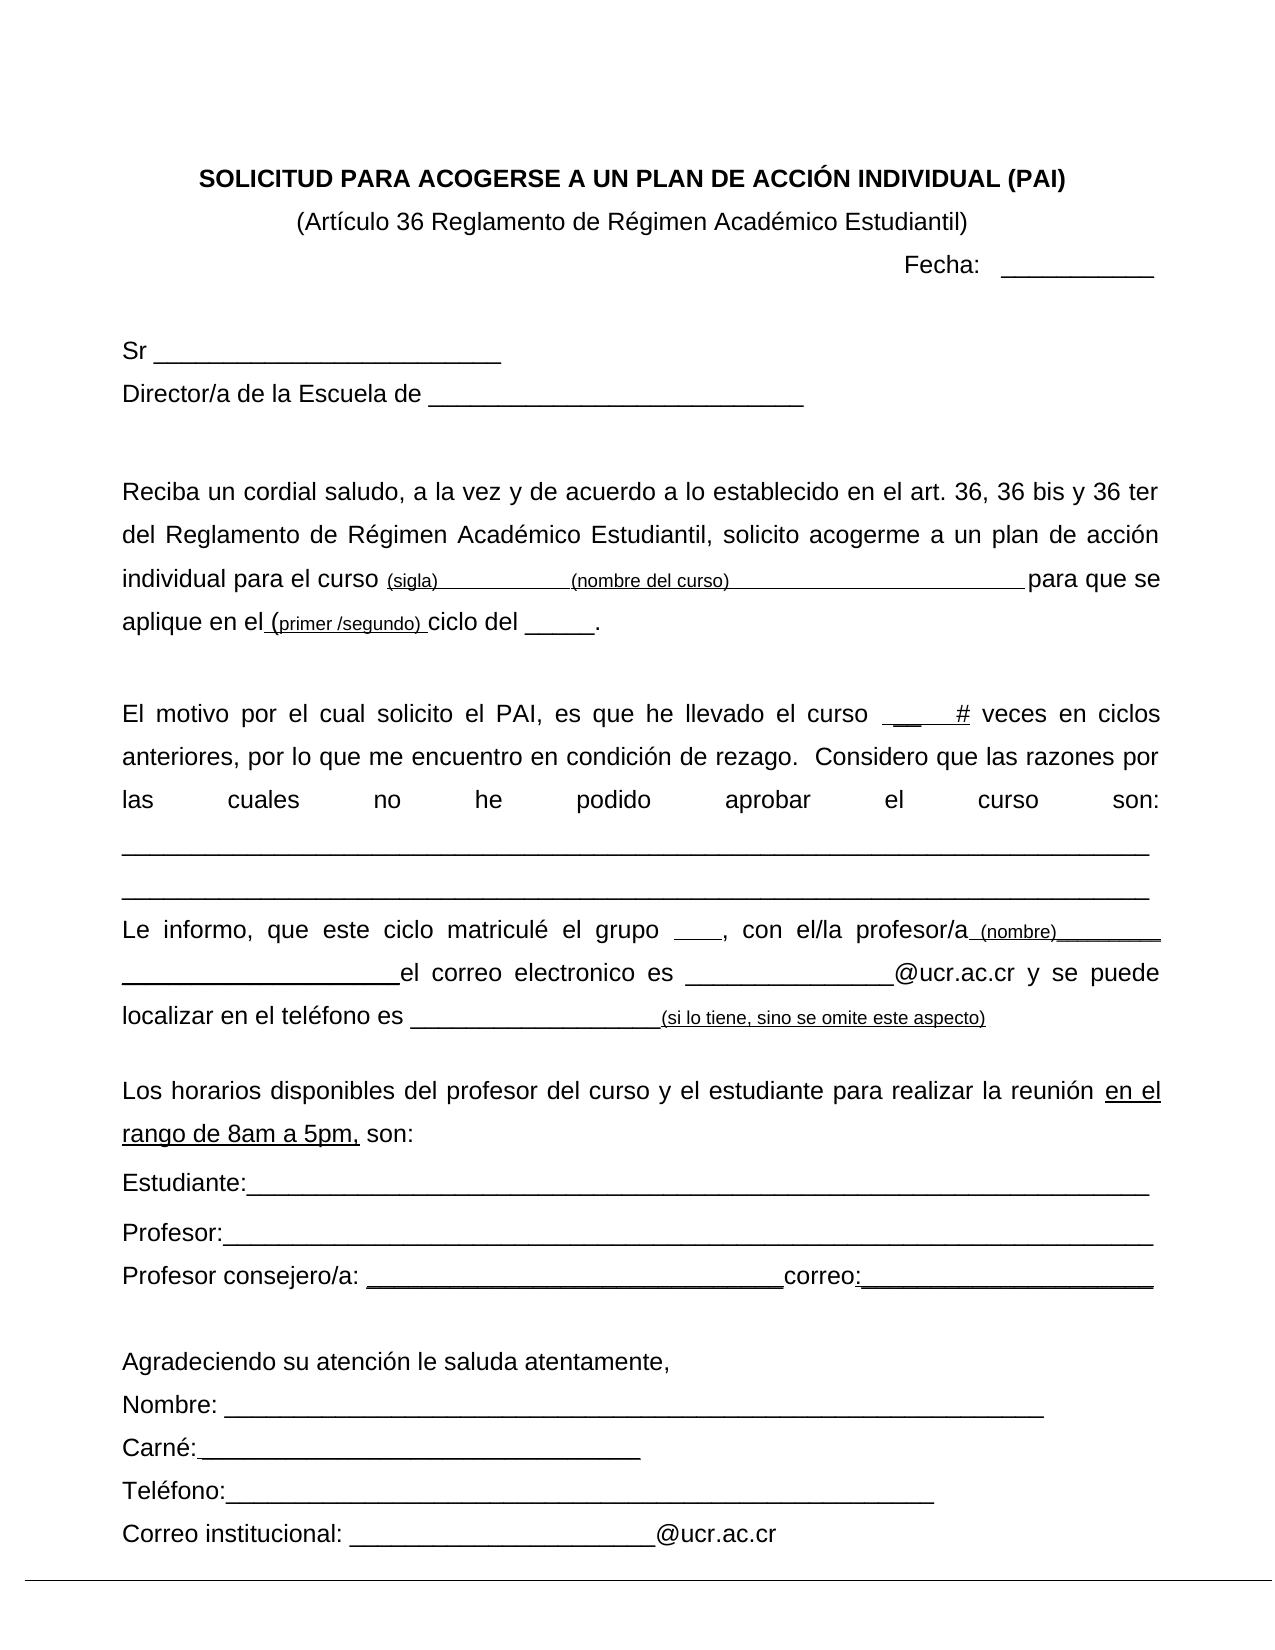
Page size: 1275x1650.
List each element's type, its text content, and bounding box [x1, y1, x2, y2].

text Teléfono:___________________________________________________ [122, 1476, 1161, 1505]
text Estudiante:_________________________________________________________________ [122, 1168, 1161, 1197]
text Reciba un cordial saludo, a la vez y de acuerdo a lo establecido en el art. 36, 36 bis y 36 ter del Reglamento de Régimen Académico Estudiantil, solicito acogerme a un plan de acción individual para el curso (sigla) (nombre del curso) para que se aplique en el (primer /segundo) ciclo del _____. [122, 477, 1161, 636]
text Carné: __________________________________________ [122, 1433, 1161, 1462]
text Los horarios disponibles del profesor del curso y el estudiante para realizar la reunión en el rango de 8am a 5pm, son: [122, 1076, 1161, 1148]
text Director/a de la Escuela de ___________________________ [122, 379, 1161, 408]
text Agradeciendo su atención le saluda atentamente, [122, 1347, 1161, 1376]
text Nombre: ___________________________________________________________ [122, 1390, 1161, 1419]
text El motivo por el cual solicito el PAI, es que he llevado el curso __ # veces en ciclos anteriores, por lo que me encuentro en condición de rezago. Considero que las razones por las cuales no he podido aprobar el curso son: ____________________________________________________________________________________________________________________________________________________ [122, 699, 1161, 900]
text Fecha: ___________ [122, 250, 1161, 279]
text Profesor consejero/a: ______________________________correo:_____________________ [122, 1261, 1161, 1289]
text (Artículo 36 Reglamento de Régimen Académico Estudiantil) [104, 207, 1161, 236]
text Le informo, que este ciclo matriculé el grupo , con el/la profesor/a (nombre)__________ ________________________el correo electronico es _______________@ucr.ac.cr y se puede localizar en el teléfono es __________________(si lo tiene, sino se omite este aspecto) [122, 914, 1161, 1029]
text SOLICITUD PARA ACOGERSE A UN PLAN DE ACCIÓN INDIVIDUAL (PAI) [104, 164, 1161, 192]
text Correo institucional: ______________________@ucr.ac.cr [122, 1519, 1161, 1548]
text Sr _________________________ [122, 336, 1161, 365]
text Profesor:___________________________________________________________________ [122, 1217, 1161, 1246]
